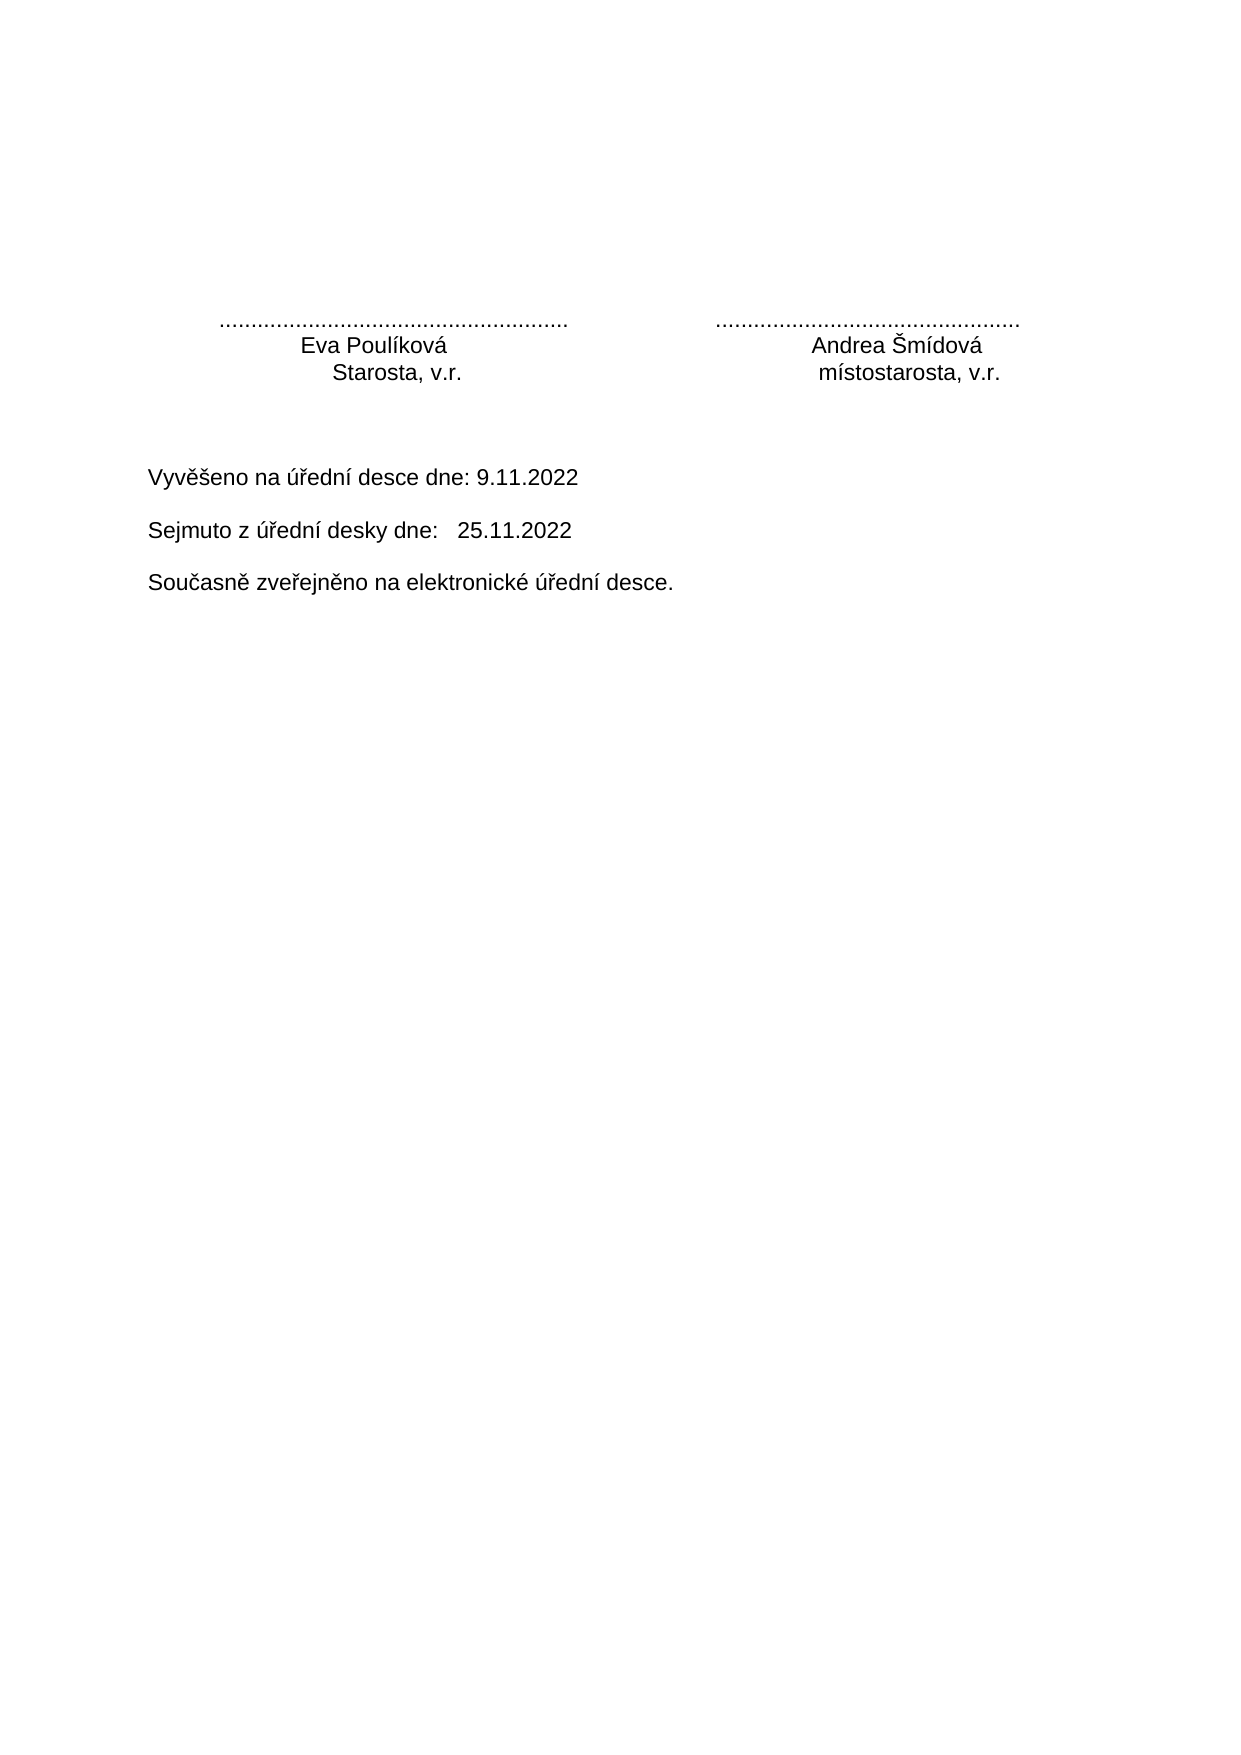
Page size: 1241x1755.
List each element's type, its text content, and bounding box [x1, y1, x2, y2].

text Sejmuto z úřední desky dne: 25.11.2022 [148, 517, 1093, 543]
text ....................................................... ................................................ [148, 306, 1093, 332]
text Vyvěšeno na úřední desce dne: 9.11.2022 [148, 464, 1093, 490]
text Současně zveřejněno na elektronické úřední desce. [148, 569, 1093, 596]
text Eva Poulíková Andrea Šmídová [148, 332, 1093, 358]
text Starosta, v.r. místostarosta, v.r. [148, 358, 1093, 385]
